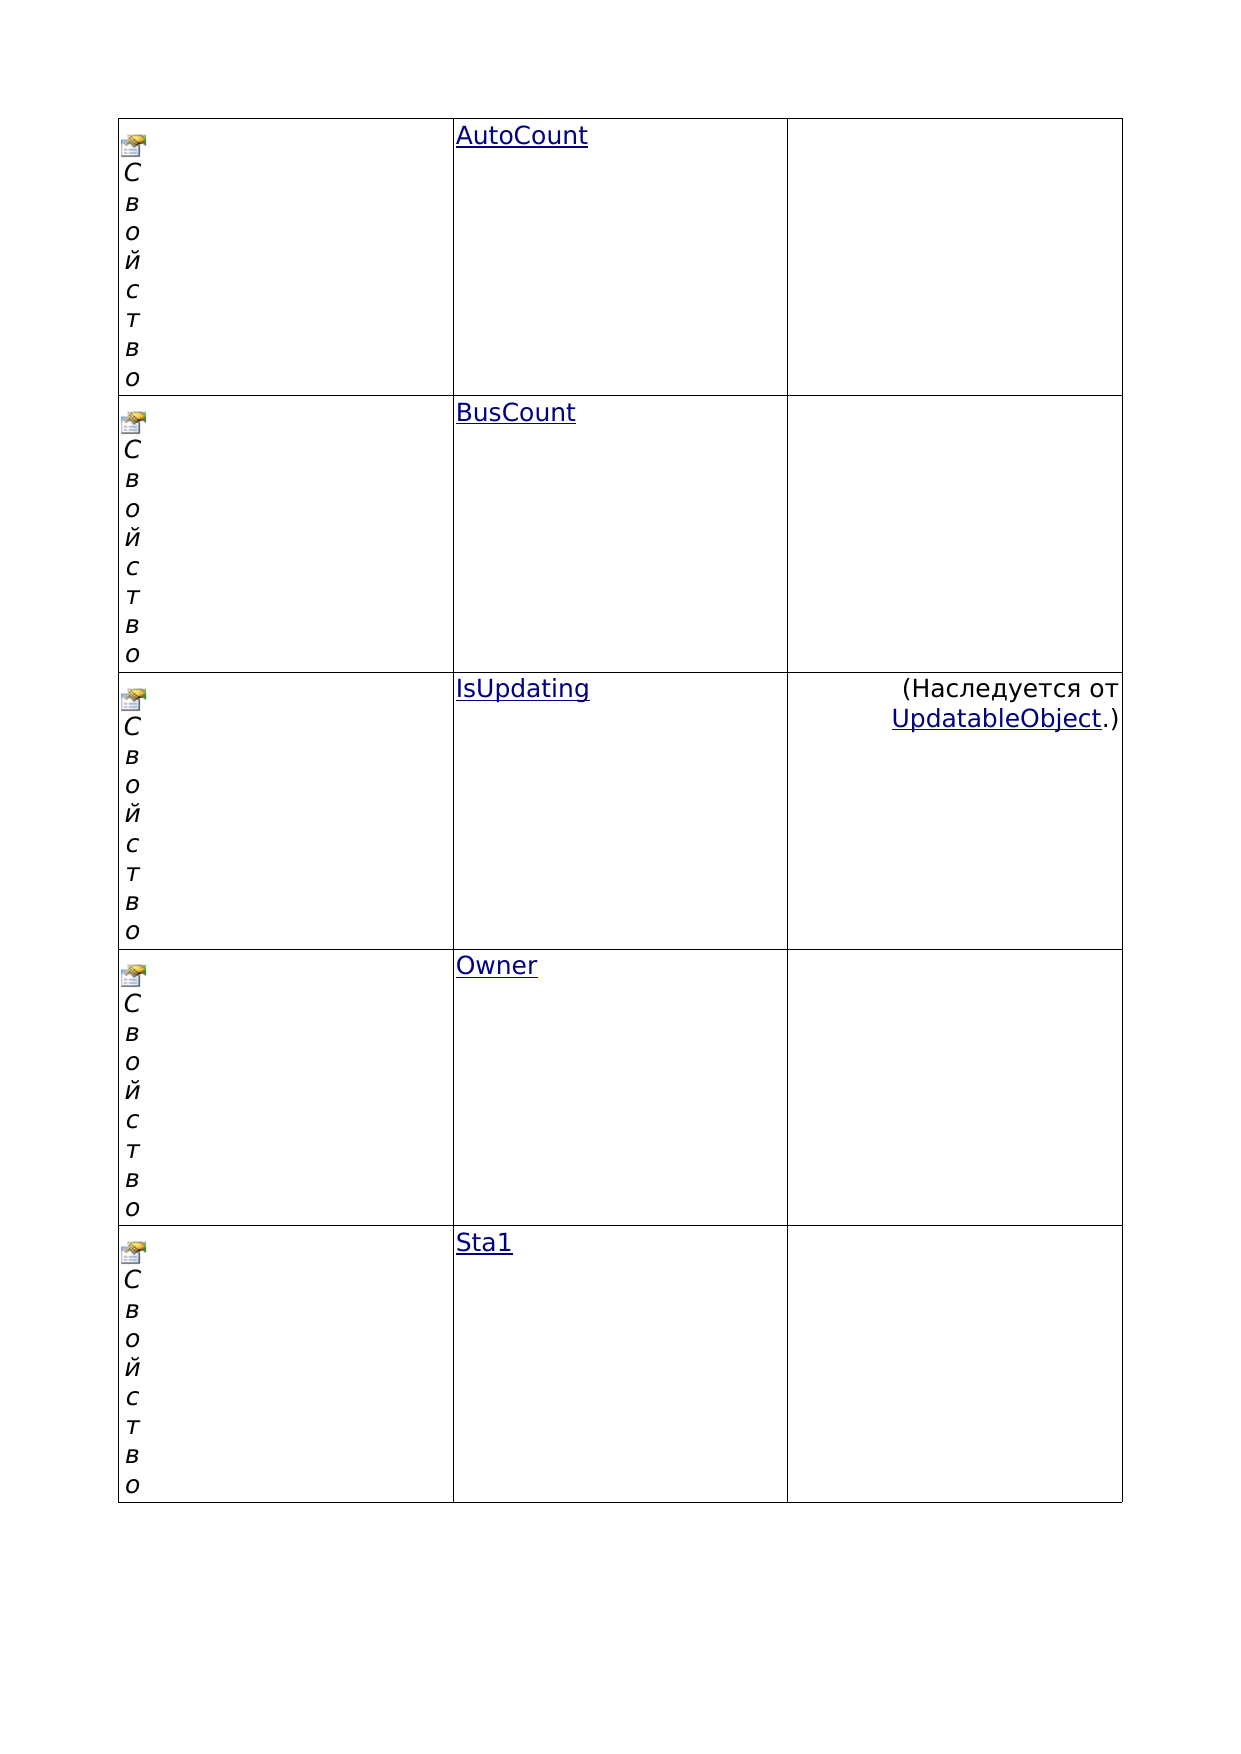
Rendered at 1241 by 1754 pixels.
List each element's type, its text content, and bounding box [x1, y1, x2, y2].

table_cell [119, 119, 453, 395]
table_cell Sta1 [454, 1226, 787, 1502]
table_cell (Наследуется от UpdatableObject.) [788, 673, 1122, 948]
table_cell Owner [454, 950, 787, 1225]
picture [121, 687, 147, 713]
table_cell [119, 1226, 453, 1502]
table_cell [788, 1226, 1122, 1502]
table_cell BusCount [454, 396, 787, 672]
table_cell AutoCount [454, 119, 787, 395]
picture [121, 410, 147, 436]
table_cell [119, 950, 453, 1225]
table_cell [788, 119, 1122, 395]
table_cell [788, 396, 1122, 672]
table_cell [119, 673, 453, 948]
picture [121, 1240, 147, 1266]
picture [121, 133, 147, 159]
table_cell [788, 950, 1122, 1225]
picture [121, 963, 147, 989]
table_cell [119, 396, 453, 672]
table_cell IsUpdating [454, 673, 787, 948]
